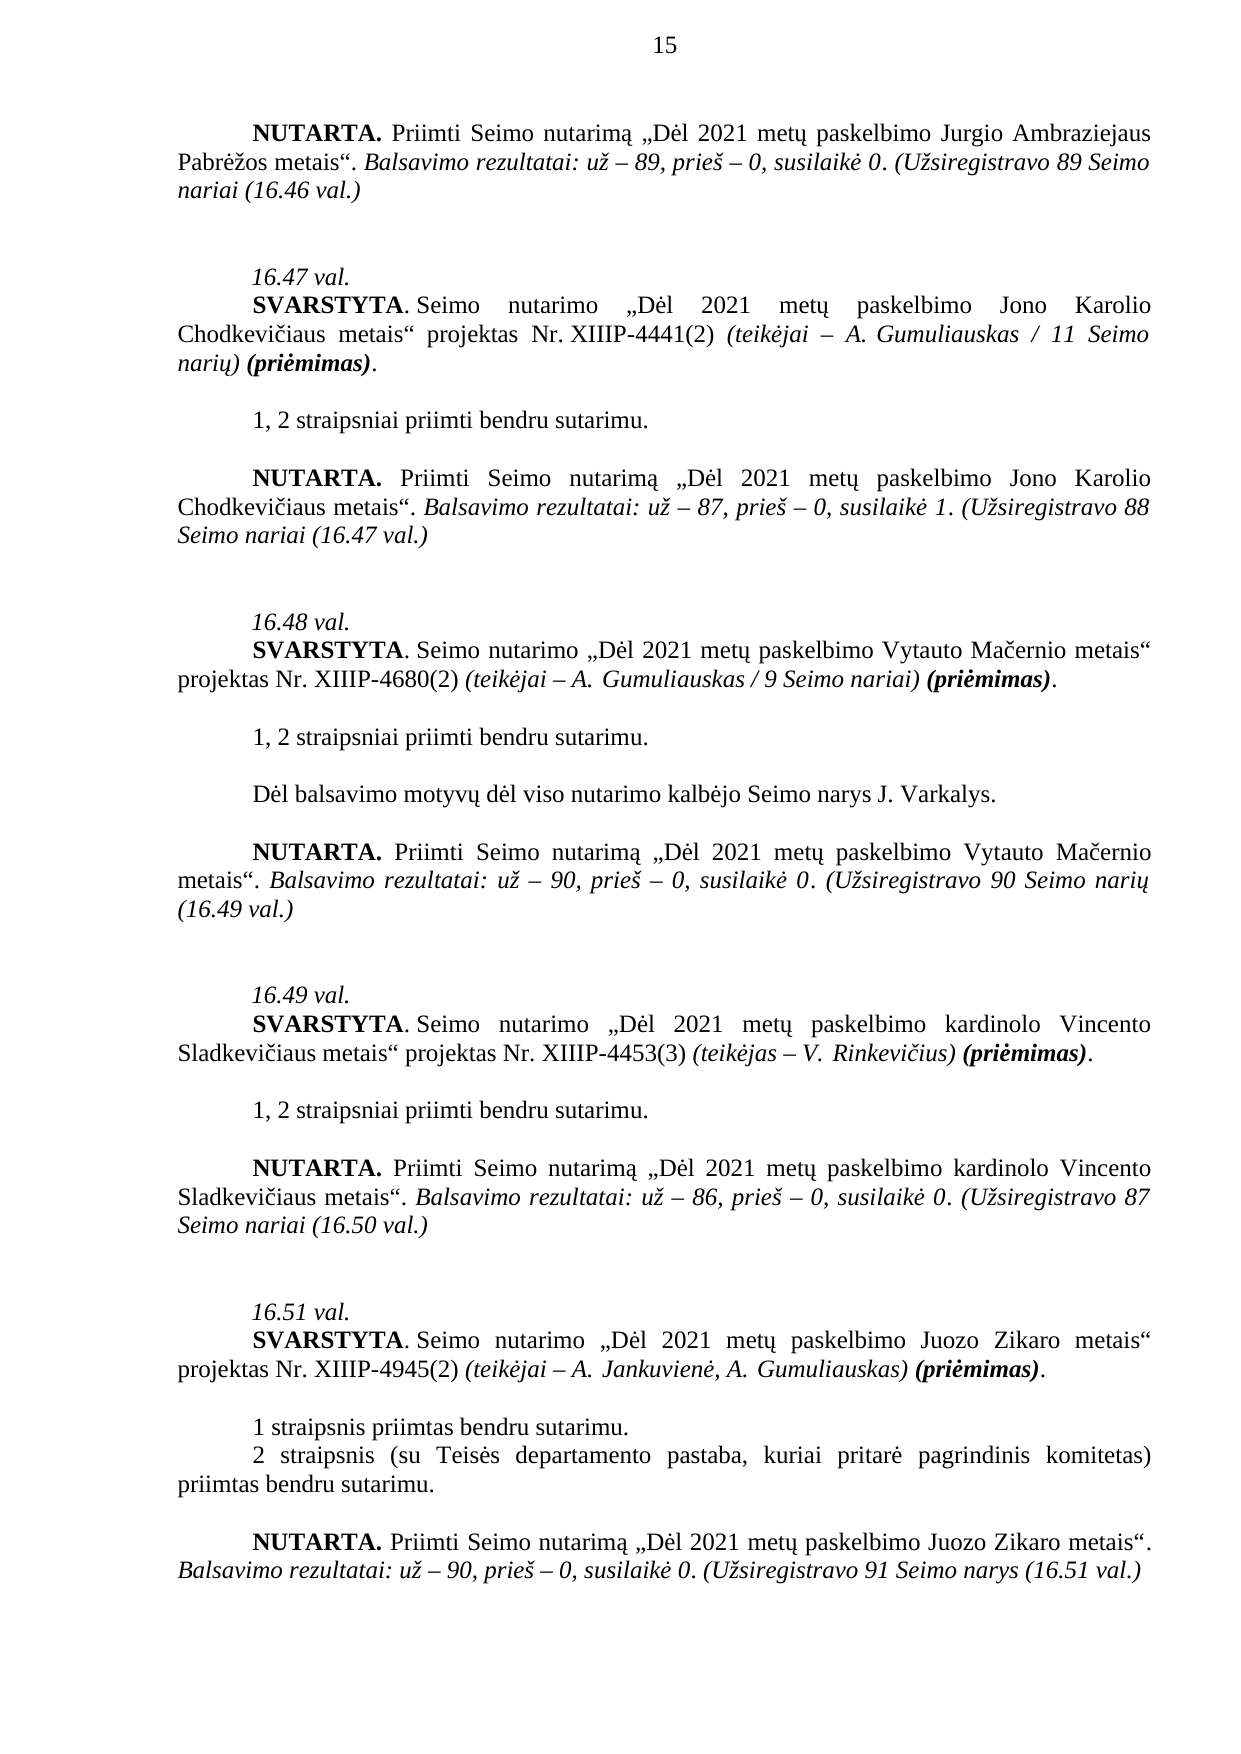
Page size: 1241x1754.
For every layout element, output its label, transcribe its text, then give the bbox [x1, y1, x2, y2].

text SVARSTYTA. Seimo nutarimo „Dėl 2021 metų paskelbimo Juozo Zikaro metais“ projektas Nr. XIIIP-4945(2) (teikėjai – A. Jankuvienė, A. Gumuliauskas) (priėmimas). [177, 1326, 1152, 1383]
text 2 straipsnis (su Teisės departamento pastaba, kuriai pritarė pagrindinis komitetas) priimtas bendru sutarimu. [177, 1441, 1152, 1498]
text 1, 2 straipsniai priimti bendru sutarimu. [177, 722, 1152, 751]
text SVARSTYTA. Seimo nutarimo „Dėl 2021 metų paskelbimo Jono Karolio Chodkevičiaus metais“ projektas Nr. XIIIP-4441(2) (teikėjai – A. Gumuliauskas / 11 Seimo narių) (priėmimas). [177, 291, 1152, 377]
text 1, 2 straipsniai priimti bendru sutarimu. [177, 406, 1152, 434]
text SVARSTYTA. Seimo nutarimo „Dėl 2021 metų paskelbimo kardinolo Vincento Sladkevičiaus metais“ projektas Nr. XIIIP-4453(3) (teikėjas – V. Rinkevičius) (priėmimas). [177, 1009, 1152, 1067]
text 16.49 val. [177, 981, 1152, 1009]
text 16.51 val. [177, 1297, 1152, 1326]
text NUTARTA. Priimti Seimo nutarimą „Dėl 2021 metų paskelbimo kardinolo Vincento Sladkevičiaus metais“. Balsavimo rezultatai: už – 86, prieš – 0, susilaikė 0. (Užsiregistravo 87 Seimo nariai (16.50 val.) [177, 1153, 1152, 1239]
text 16.47 val. [177, 262, 1152, 291]
text SVARSTYTA. Seimo nutarimo „Dėl 2021 metų paskelbimo Vytauto Mačernio metais“ projektas Nr. XIIIP-4680(2) (teikėjai – A. Gumuliauskas / 9 Seimo nariai) (priėmimas). [177, 636, 1152, 693]
text 1, 2 straipsniai priimti bendru sutarimu. [177, 1096, 1152, 1124]
text 1 straipsnis priimtas bendru sutarimu. [177, 1412, 1152, 1441]
text NUTARTA. Priimti Seimo nutarimą „Dėl 2021 metų paskelbimo Jono Karolio Chodkevičiaus metais“. Balsavimo rezultatai: už – 87, prieš – 0, susilaikė 1. (Užsiregistravo 88 Seimo nariai (16.47 val.) [177, 463, 1152, 549]
text NUTARTA. Priimti Seimo nutarimą „Dėl 2021 metų paskelbimo Jurgio Ambraziejaus Pabrėžos metais“. Balsavimo rezultatai: už – 89, prieš – 0, susilaikė 0. (Užsiregistravo 89 Seimo nariai (16.46 val.) [177, 118, 1152, 204]
text Dėl balsavimo motyvų dėl viso nutarimo kalbėjo Seimo narys J. Varkalys. [177, 779, 1152, 808]
text NUTARTA. Priimti Seimo nutarimą „Dėl 2021 metų paskelbimo Vytauto Mačernio metais“. Balsavimo rezultatai: už – 90, prieš – 0, susilaikė 0. (Užsiregistravo 90 Seimo narių (16.49 val.) [177, 837, 1152, 923]
text NUTARTA. Priimti Seimo nutarimą „Dėl 2021 metų paskelbimo Juozo Zikaro metais“. Balsavimo rezultatai: už – 90, prieš – 0, susilaikė 0. (Užsiregistravo 91 Seimo narys (16.51 val.) [177, 1527, 1152, 1584]
text 16.48 val. [177, 607, 1152, 636]
